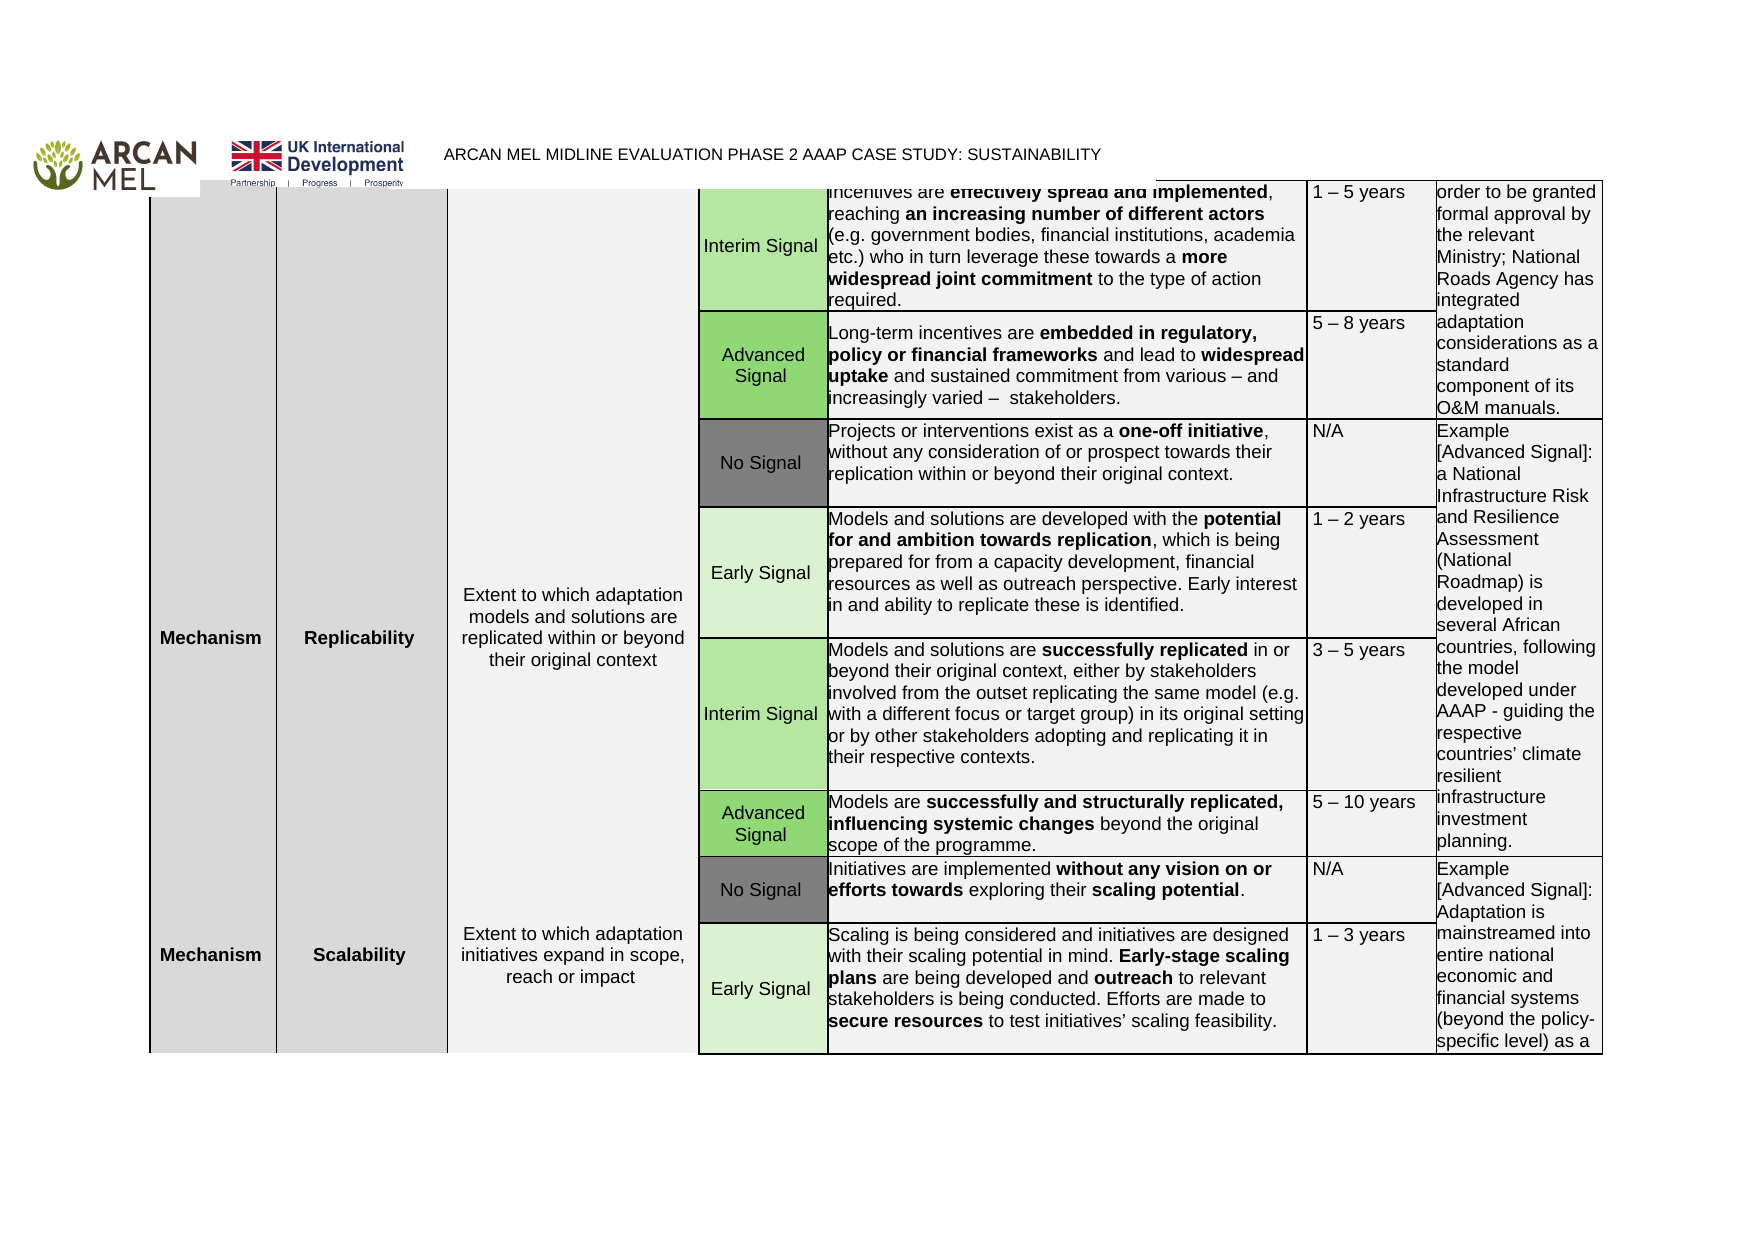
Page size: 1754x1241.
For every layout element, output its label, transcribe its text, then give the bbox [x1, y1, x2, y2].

table_cell Early Signal [700, 924, 827, 1053]
table_cell 1 – 5 years [1308, 181, 1436, 310]
table_cell Mechanism [151, 418, 276, 856]
table_cell Advanced Signal [700, 791, 827, 856]
table_cell Extent to which adaptation models and solutions are replicated within or beyond their original context [448, 418, 698, 856]
table_cell 5 – 8 years [1308, 312, 1436, 418]
table_cell Advanced Signal [700, 312, 827, 418]
table_cell Models are successfully and structurally replicated, influencing systemic changes beyond the original scope of the programme. [829, 791, 1306, 856]
table_cell No Signal [700, 857, 827, 922]
table_cell Mechanism [151, 856, 276, 1053]
table_cell 3 – 5 years [1308, 639, 1436, 789]
table_cell [277, 188, 447, 418]
table_cell 1 – 3 years [1308, 924, 1436, 1053]
table_cell N/A [1308, 857, 1436, 922]
table_cell No Signal [700, 420, 827, 506]
table_cell [448, 189, 698, 418]
table_cell Example [Advanced Signal]: a National Infrastructure Risk and Resilience Assessment (National Roadmap) is developed in several African countries, following the model developed under AAAP - guiding the respective countries’ climate resilient infrastructure investment planning. [1437, 420, 1602, 856]
table_cell [151, 180, 276, 418]
table_cell Example [Advanced Signal]: Adaptation is mainstreamed into entire national economic and financial systems (beyond the policy-specific level) as a [1437, 857, 1602, 1053]
table_cell Models and solutions are successfully replicated in or beyond their original context, either by stakeholders involved from the outset replicating the same model (e.g. with a different focus or target group) in its original setting or by other stakeholders adopting and replicating it in their respective contexts. [829, 639, 1306, 789]
table_cell Extent to which adaptation initiatives expand in scope, reach or impact [448, 856, 698, 1053]
table_cell Projects or interventions exist as a one-off initiative, without any consideration of or prospect towards their replication within or beyond their original context. [829, 420, 1306, 506]
table_cell Initiatives are implemented without any vision on or efforts towards exploring their scaling potential. [829, 857, 1306, 922]
table_cell Scalability [277, 856, 447, 1053]
table_cell Incentives are effectively spread and implemented, reaching an increasing number of different actors (e.g. government bodies, financial institutions, academia etc.) who in turn leverage these towards a more widespread joint commitment to the type of action required. [829, 181, 1306, 310]
table_cell 5 – 10 years [1308, 791, 1436, 856]
table_cell order to be granted formal approval by the relevant Ministry; National Roads Agency has integrated adaptation considerations as a standard component of its O&M manuals. [1437, 181, 1602, 418]
table_cell Early Signal [700, 508, 827, 637]
table_cell Long-term incentives are embedded in regulatory, policy or financial frameworks and lead to widespread uptake and sustained commitment from various – and increasingly varied – stakeholders. [829, 312, 1306, 418]
table_cell Replicability [277, 418, 447, 856]
table_cell Interim Signal [700, 639, 827, 789]
table_cell Interim Signal [700, 189, 827, 310]
table_cell 1 – 2 years [1308, 508, 1436, 637]
table_cell Models and solutions are developed with the potential for and ambition towards replication, which is being prepared for from a capacity development, financial resources as well as outreach perspective. Early interest in and ability to replicate these is identified. [829, 508, 1306, 637]
table_cell N/A [1308, 420, 1436, 506]
table_cell Scaling is being considered and initiatives are designed with their scaling potential in mind. Early-stage scaling plans are being developed and outreach to relevant stakeholders is being conducted. Efforts are made to secure resources to test initiatives’ scaling feasibility. [829, 924, 1306, 1053]
